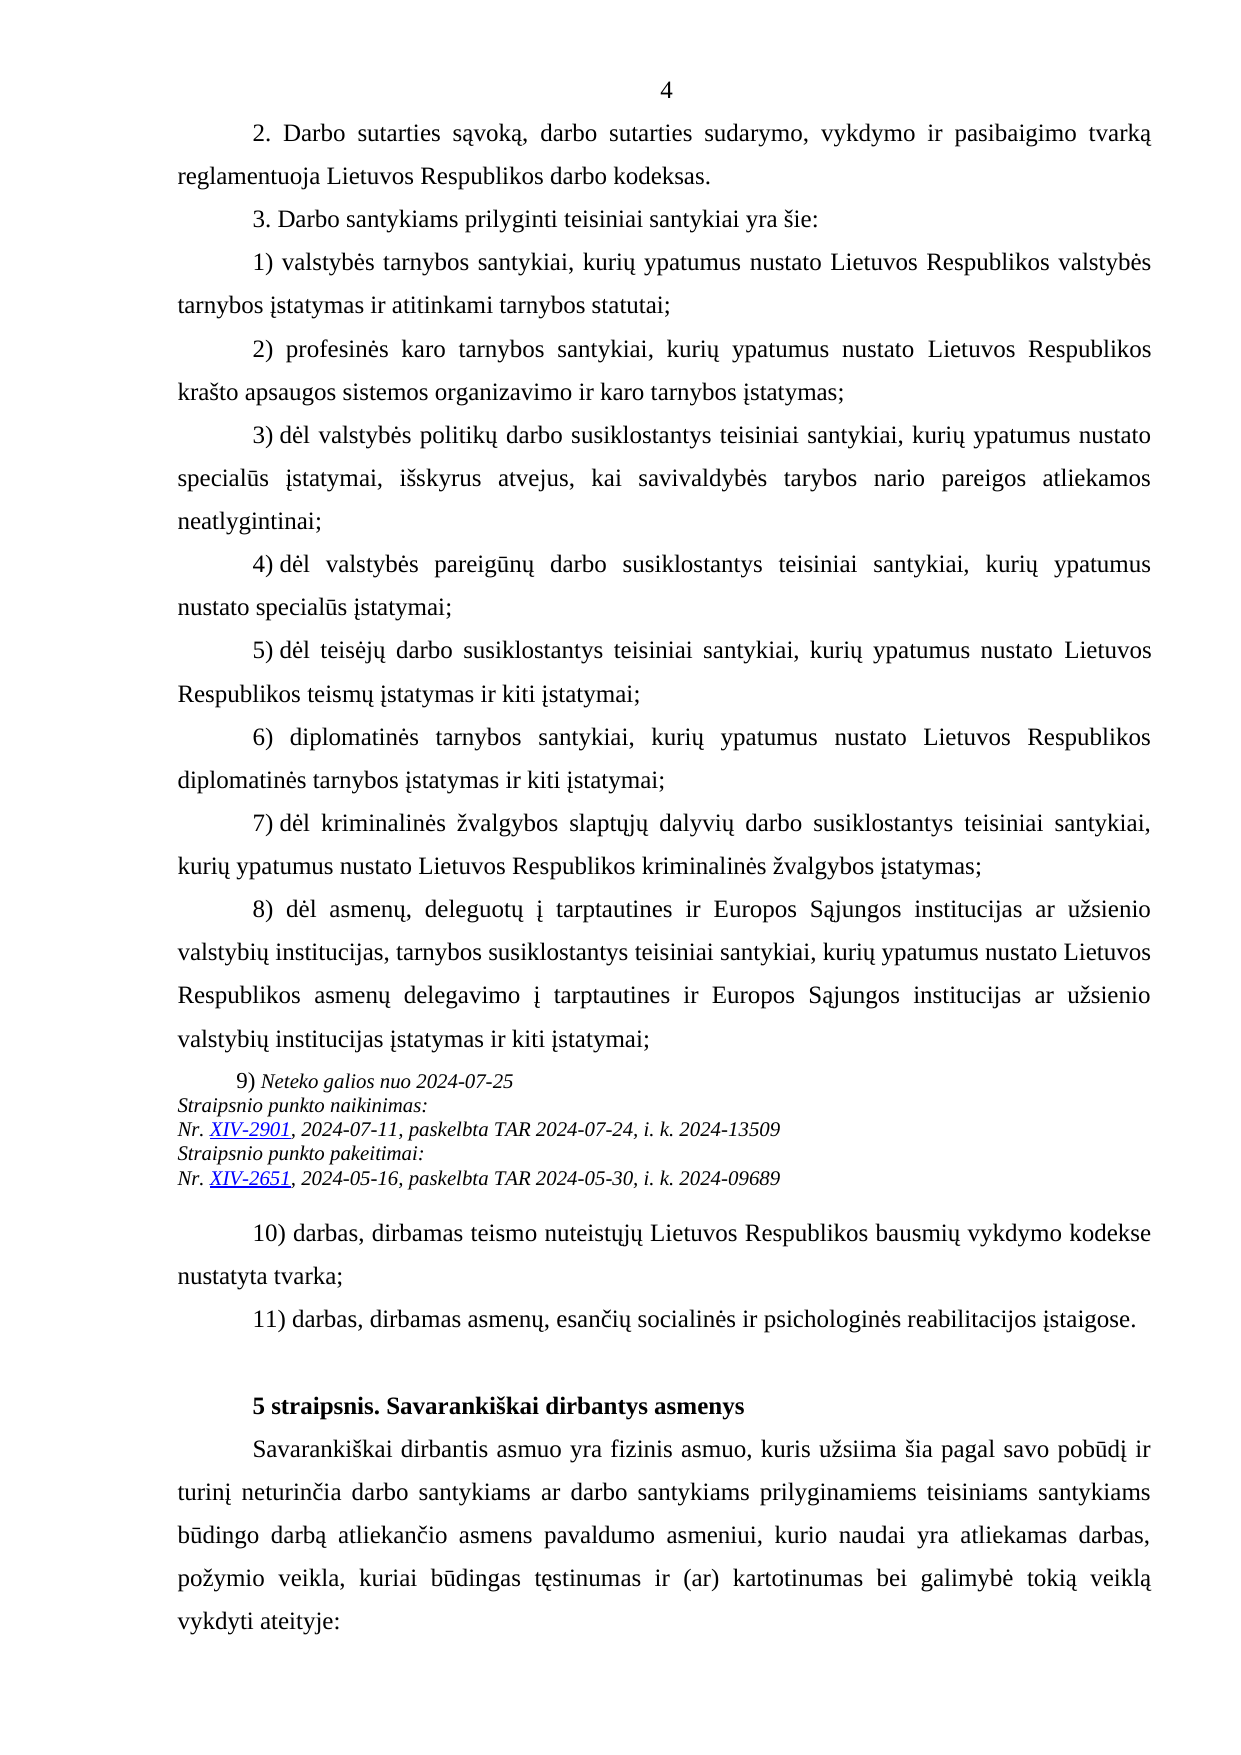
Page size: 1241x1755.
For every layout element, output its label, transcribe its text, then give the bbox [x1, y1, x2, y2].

text 2) profesinės karo tarnybos santykiai, kurių ypatumus nustato Lietuvos Respublikos krašto apsaugos sistemos organizavimo ir karo tarnybos įstatymas; [177, 334, 1152, 406]
text 6) diplomatinės tarnybos santykiai, kurių ypatumus nustato Lietuvos Respublikos diplomatinės tarnybos įstatymas ir kiti įstatymai; [177, 722, 1152, 794]
text Nr. XIV-2901, 2024-07-11, paskelbta TAR 2024-07-24, i. k. 2024-13509 [177, 1117, 1152, 1141]
text 10) darbas, dirbamas teismo nuteistųjų Lietuvos Respublikos bausmių vykdymo kodekse nustatyta tvarka; [177, 1218, 1152, 1290]
text Straipsnio punkto pakeitimai: [177, 1141, 1152, 1165]
text Nr. XIV-2651, 2024-05-16, paskelbta TAR 2024-05-30, i. k. 2024-09689 [177, 1165, 1152, 1189]
text 9) Neteko galios nuo 2024-07-25 [177, 1067, 1152, 1093]
text Straipsnio punkto naikinimas: [177, 1093, 1152, 1117]
text 3. Darbo santykiams prilyginti teisiniai santykiai yra šie: [177, 204, 1152, 233]
text 1) valstybės tarnybos santykiai, kurių ypatumus nustato Lietuvos Respublikos valstybės tarnybos įstatymas ir atitinkami tarnybos statutai; [177, 247, 1152, 319]
text 11) darbas, dirbamas asmenų, esančių socialinės ir psichologinės reabilitacijos įstaigose. [177, 1304, 1152, 1333]
text 2. Darbo sutarties sąvoką, darbo sutarties sudarymo, vykdymo ir pasibaigimo tvarką reglamentuoja Lietuvos Respublikos darbo kodeksas. [177, 118, 1152, 190]
text 5 straipsnis. Savarankiškai dirbantys asmenys [177, 1391, 1152, 1419]
text 7) dėl kriminalinės žvalgybos slaptųjų dalyvių darbo susiklostantys teisiniai santykiai, kurių ypatumus nustato Lietuvos Respublikos kriminalinės žvalgybos įstatymas; [177, 808, 1152, 880]
text 3) dėl valstybės politikų darbo susiklostantys teisiniai santykiai, kurių ypatumus nustato specialūs įstatymai, išskyrus atvejus, kai savivaldybės tarybos nario pareigos atliekamos neatlygintinai; [177, 420, 1152, 535]
text 4) dėl valstybės pareigūnų darbo susiklostantys teisiniai santykiai, kurių ypatumus nustato specialūs įstatymai; [177, 549, 1152, 621]
text Savarankiškai dirbantis asmuo yra fizinis asmuo, kuris užsiima šia pagal savo pobūdį ir turinį neturinčia darbo santykiams ar darbo santykiams prilyginamiems teisiniams santykiams būdingo darbą atliekančio asmens pavaldumo asmeniui, kurio naudai yra atliekamas darbas, požymio veikla, kuriai būdingas tęstinumas ir (ar) kartotinumas bei galimybė tokią veiklą vykdyti ateityje: [177, 1434, 1152, 1635]
text 8) dėl asmenų, deleguotų į tarptautines ir Europos Sąjungos institucijas ar užsienio valstybių institucijas, tarnybos susiklostantys teisiniai santykiai, kurių ypatumus nustato Lietuvos Respublikos asmenų delegavimo į tarptautines ir Europos Sąjungos institucijas ar užsienio valstybių institucijas įstatymas ir kiti įstatymai; [177, 894, 1152, 1052]
text 5) dėl teisėjų darbo susiklostantys teisiniai santykiai, kurių ypatumus nustato Lietuvos Respublikos teismų įstatymas ir kiti įstatymai; [177, 636, 1152, 707]
